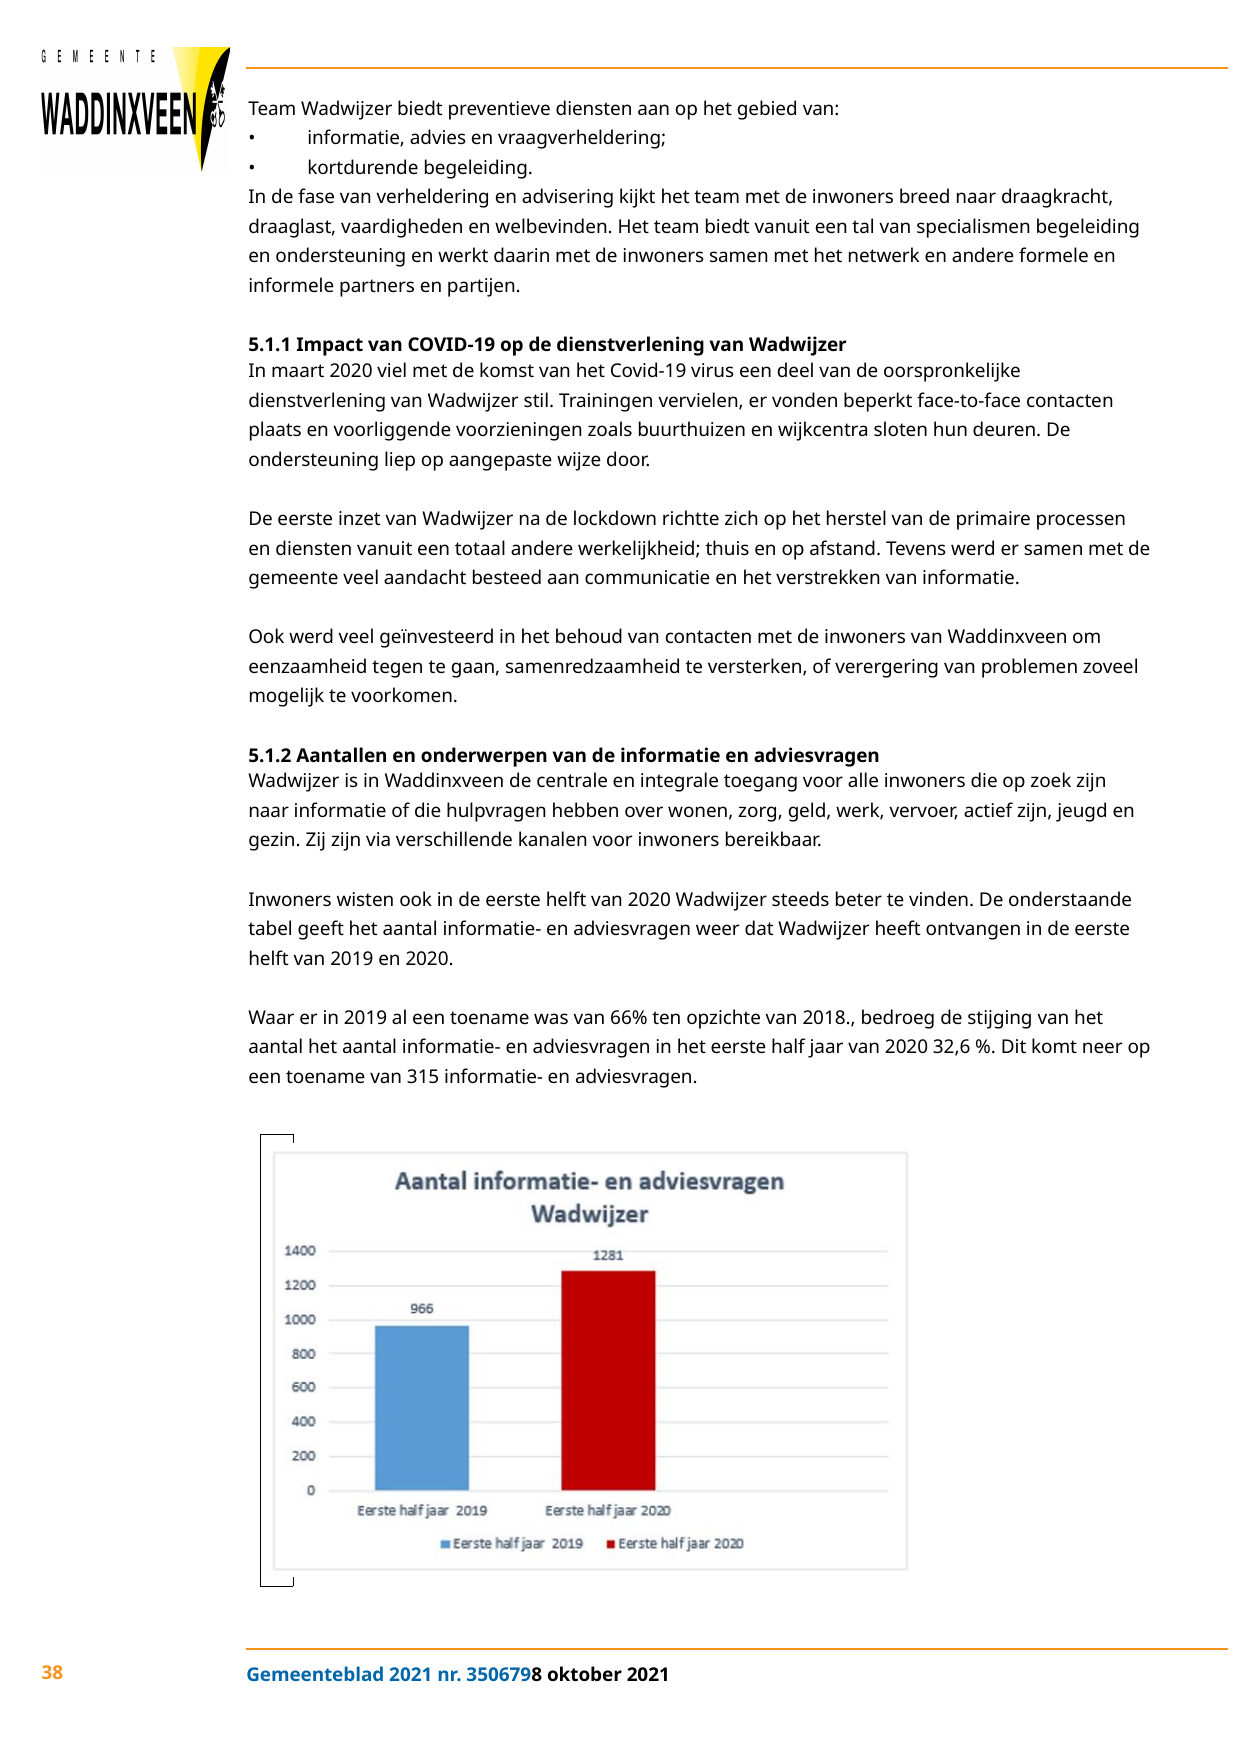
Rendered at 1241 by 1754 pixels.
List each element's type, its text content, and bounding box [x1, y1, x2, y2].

picture [41, 47, 231, 172]
text 5.1.2 Aantallen en onderwerpen van de informatie en adviesvragen [248, 742, 1152, 767]
text Wadwijzer is in Waddinxveen de centrale en integrale toegang voor alle inwoners die op zoek zijn naar informatie of die hulpvragen hebben over wonen, zorg, geld, werk, vervoer, actief zijn, jeugd en gezin. Zij zijn via verschillende kanalen voor inwoners bereikbaar. [248, 767, 1152, 852]
text In de fase van verheldering en advisering kijkt het team met de inwoners breed naar draagkracht, draaglast, vaardigheden en welbevinden. Het team biedt vanuit een tal van specialismen begeleiding en ondersteuning en werkt daarin met de inwoners samen met het netwerk en andere formele en informele partners en partijen. [248, 183, 1152, 298]
text In maart 2020 viel met de komst van het Covid-19 virus een deel van de oorspronkelijke dienstverlening van Wadwijzer stil. Trainingen vervielen, er vonden beperkt face-to-face contacten plaats en voorliggende voorzieningen zoals buurthuizen en wijkcentra sloten hun deuren. De ondersteuning liep op aangepaste wijze door. [248, 357, 1152, 472]
list informatie, advies en vraagverheldering; [248, 124, 1152, 150]
text Team Wadwijzer biedt preventieve diensten aan op het gebied van: [248, 95, 1152, 121]
list kortdurende begeleiding. [248, 154, 1152, 180]
text Inwoners wisten ook in de eerste helft van 2020 Wadwijzer steeds beter te vinden. De onderstaande tabel geeft het aantal informatie- en adviesvragen weer dat Wadwijzer heeft ontvangen in de eerste helft van 2019 en 2020. [248, 886, 1152, 971]
text Ook werd veel geïnvesteerd in het behoud van contacten met de inwoners van Waddinxveen om eenzaamheid tegen te gaan, samenredzaamheid te versterken, of verergering van problemen zoveel mogelijk te voorkomen. [248, 623, 1152, 708]
picture [268, 1143, 914, 1577]
text Waar er in 2019 al een toename was van 66% ten opzichte van 2018., bedroeg de stijging van het aantal het aantal informatie- en adviesvragen in het eerste half jaar van 2020 32,6 %. Dit komt neer op een toename van 315 informatie- en adviesvragen. [248, 1004, 1152, 1089]
text 5.1.1 Impact van COVID-19 op de dienstverlening van Wadwijzer [248, 331, 1152, 357]
text De eerste inzet van Wadwijzer na de lockdown richtte zich op het herstel van de primaire processen en diensten vanuit een totaal andere werkelijkheid; thuis en op afstand. Tevens werd er samen met de gemeente veel aandacht besteed aan communicatie en het verstrekken van informatie. [248, 505, 1152, 590]
